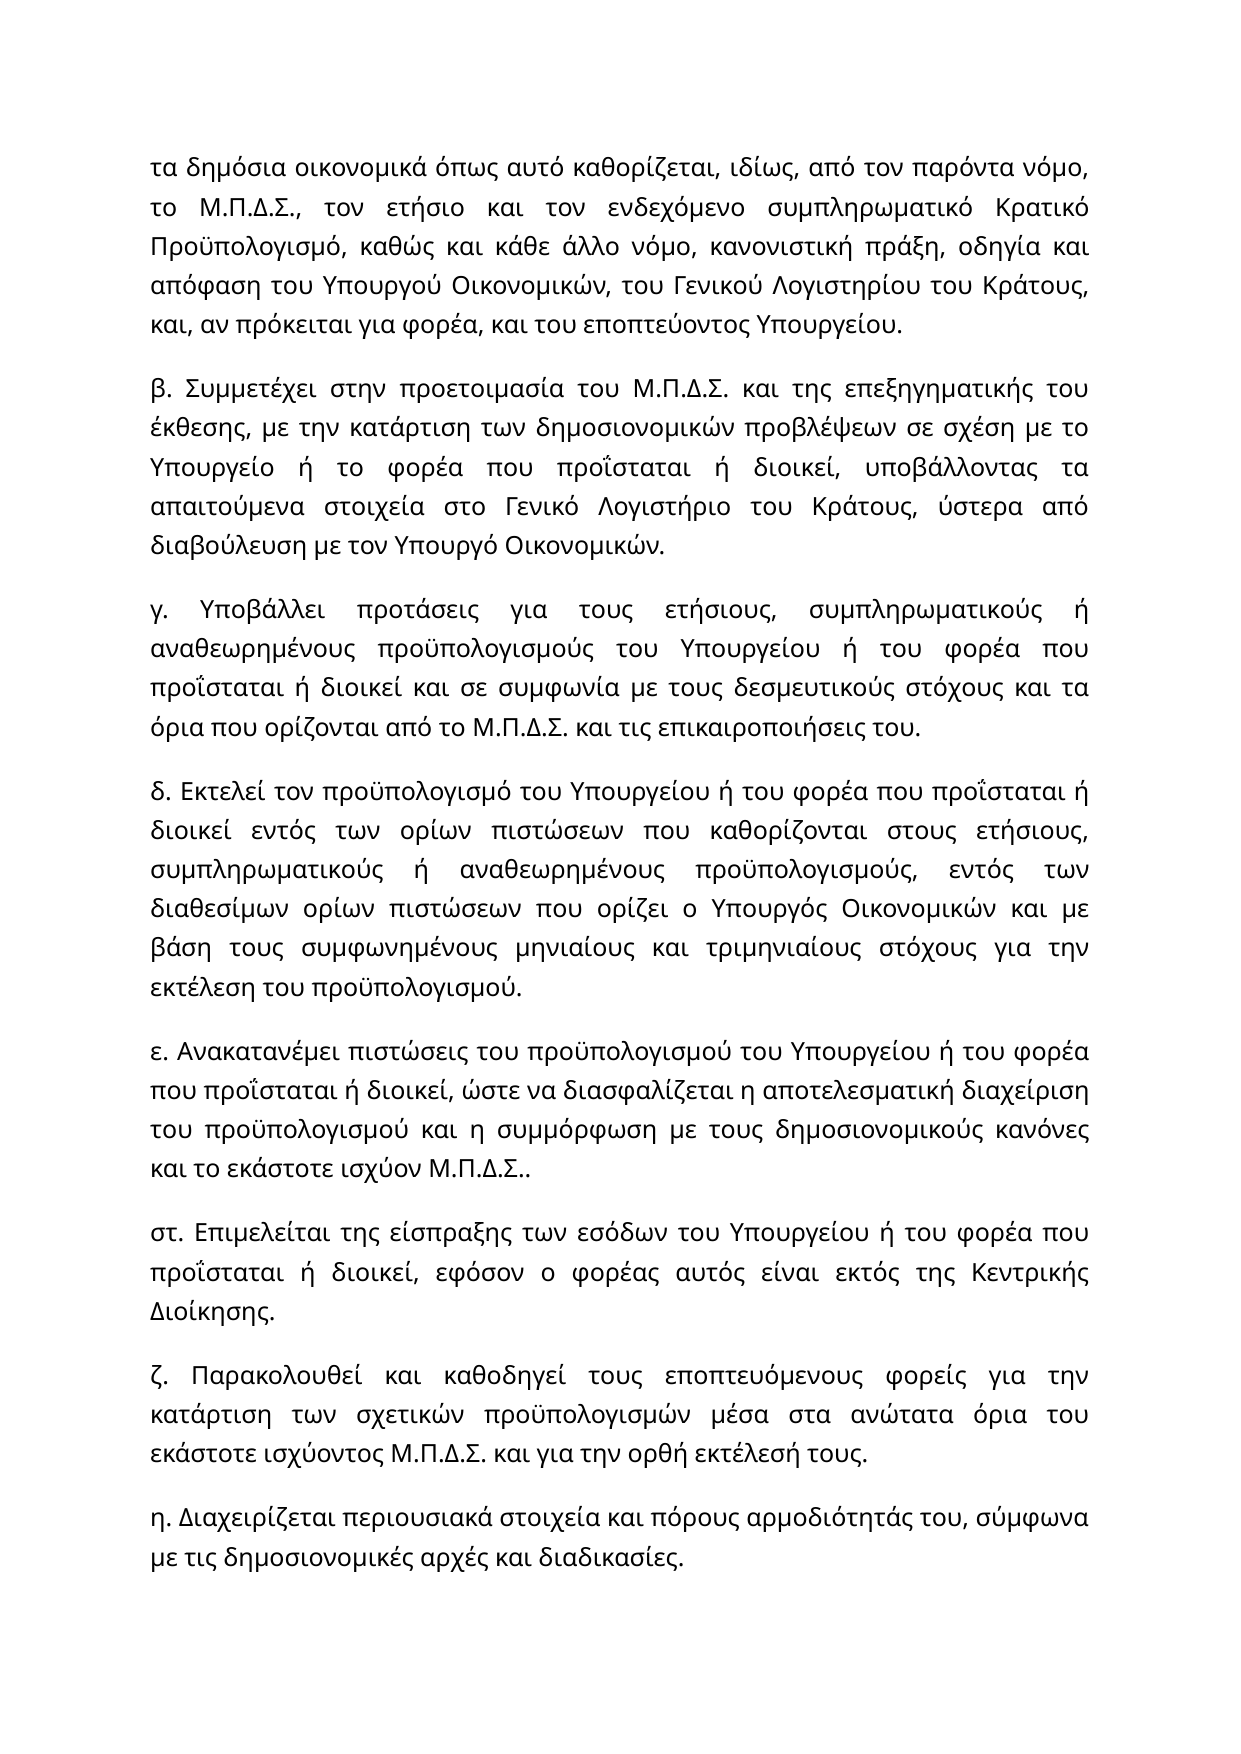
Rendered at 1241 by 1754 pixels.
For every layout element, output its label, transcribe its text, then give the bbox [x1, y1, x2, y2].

text τα δημόσια οικονομικά όπως αυτό καθορίζεται, ιδίως, από τον παρόντα νόμο, το Μ.Π.Δ.Σ., τον ετήσιο και τον ενδεχόμενο συμπληρωματικό Κρατικό Προϋπολογισμό, καθώς και κάθε άλλο νόμο, κανονιστική πράξη, οδηγία και απόφαση του Υπουργού Οικονομικών, του Γενικού Λογιστηρίου του Κράτους, και, αν πρόκειται για φορέα, και του εποπτεύοντος Υπουργείου. [150, 150, 1090, 341]
text ε. Ανακατανέμει πιστώσεις του προϋπολογισμού του Υπουργείου ή του φορέα που προΐσταται ή διοικεί, ώστε να διασφαλίζεται η αποτελεσματική διαχείριση του προϋπολογισμού και η συμμόρφωση με τους δημοσιονομικούς κανόνες και το εκάστοτε ισχύον Μ.Π.Δ.Σ.. [150, 1033, 1090, 1185]
text δ. Εκτελεί τον προϋπολογισμό του Υπουργείου ή του φορέα που προΐσταται ή διοικεί εντός των ορίων πιστώσεων που καθορίζονται στους ετήσιους, συμπληρωματικούς ή αναθεωρημένους προϋπολογισμούς, εντός των διαθεσίμων ορίων πιστώσεων που ορίζει ο Υπουργός Οικονομικών και με βάση τους συμφωνημένους μηνιαίους και τριμηνιαίους στόχους για την εκτέλεση του προϋπολογισμού. [150, 773, 1090, 1003]
text β. Συμμετέχει στην προετοιμασία του Μ.Π.Δ.Σ. και της επεξηγηματικής του έκθεσης, με την κατάρτιση των δημοσιονομικών προβλέψεων σε σχέση με το Υπουργείο ή το φορέα που προΐσταται ή διοικεί, υποβάλλοντας τα απαιτούμενα στοιχεία στο Γενικό Λογιστήριο του Κράτους, ύστερα από διαβούλευση με τον Υπουργό Οικονομικών. [150, 371, 1090, 562]
text ζ. Παρακολουθεί και καθοδηγεί τους εποπτευόμενους φορείς για την κατάρτιση των σχετικών προϋπολογισμών μέσα στα ανώτατα όρια του εκάστοτε ισχύοντος Μ.Π.Δ.Σ. και για την ορθή εκτέλεσή τους. [150, 1357, 1090, 1470]
text γ. Υποβάλλει προτάσεις για τους ετήσιους, συμπληρωματικούς ή αναθεωρημένους προϋπολογισμούς του Υπουργείου ή του φορέα που προΐσταται ή διοικεί και σε συμφωνία με τους δεσμευτικούς στόχους και τα όρια που ορίζονται από το Μ.Π.Δ.Σ. και τις επικαιροποιήσεις του. [150, 592, 1090, 743]
text η. Διαχειρίζεται περιουσιακά στοιχεία και πόρους αρμοδιότητάς του, σύμφωνα με τις δημοσιονομικές αρχές και διαδικασίες. [150, 1500, 1090, 1573]
text στ. Επιμελείται της είσπραξης των εσόδων του Υπουργείου ή του φορέα που προΐσταται ή διοικεί, εφόσον ο φορέας αυτός είναι εκτός της Κεντρικής Διοίκησης. [150, 1215, 1090, 1327]
